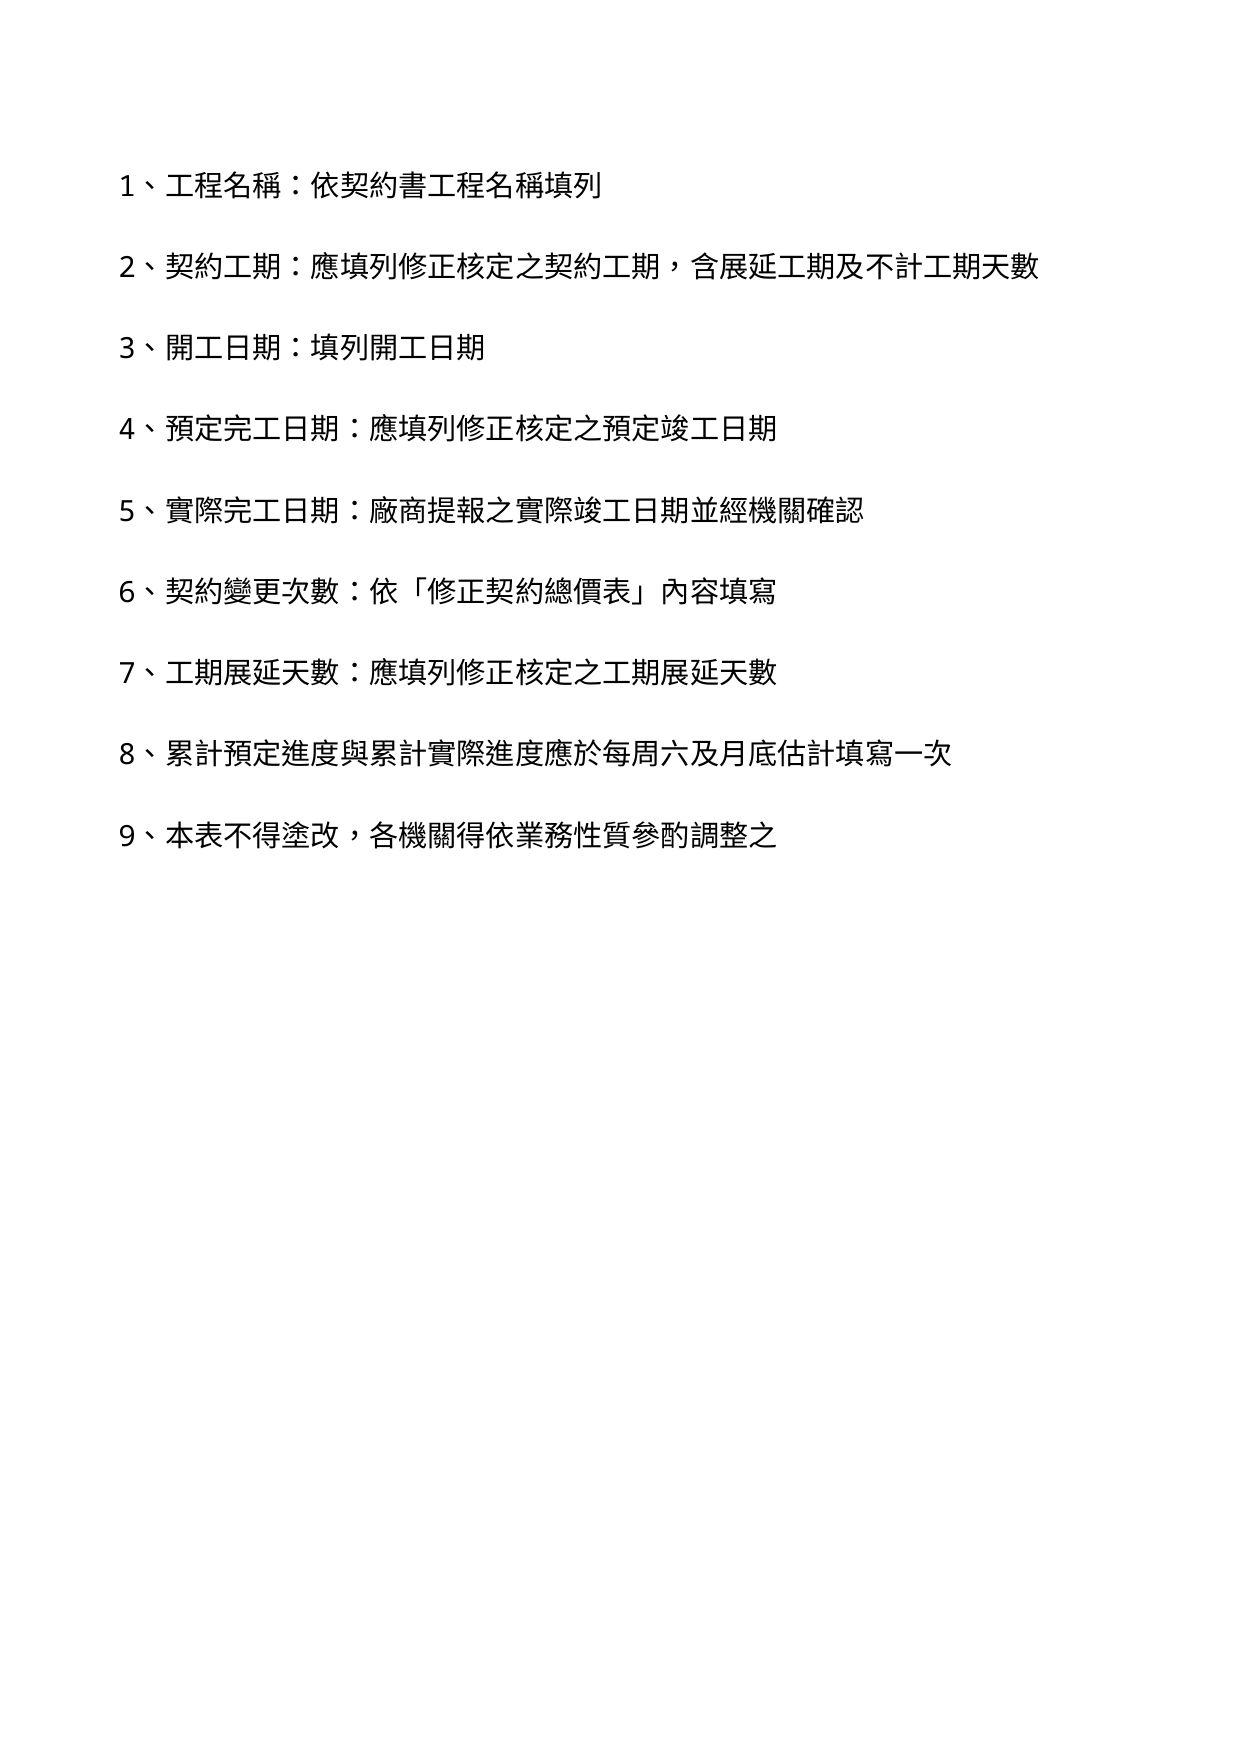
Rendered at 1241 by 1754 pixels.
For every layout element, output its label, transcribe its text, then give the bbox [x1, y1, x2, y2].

text 9、本表不得塗改，各機關得依業務性質參酌調整之 [118, 792, 1152, 854]
text 7、工期展延天數：應填列修正核定之工期展延天數 [118, 629, 1152, 692]
text 8、累計預定進度與累計實際進度應於每周六及月底估計填寫一次 [118, 710, 1152, 773]
text 1、工程名稱：依契約書工程名稱填列 [118, 142, 1152, 204]
text 5、實際完工日期：廠商提報之實際竣工日期並經機關確認 [118, 467, 1152, 529]
text 2、契約工期：應填列修正核定之契約工期，含展延工期及不計工期天數 [118, 223, 1152, 285]
text 4、預定完工日期：應填列修正核定之預定竣工日期 [118, 385, 1152, 448]
text 6、契約變更次數：依「修正契約總價表」內容填寫 [118, 548, 1152, 610]
text 3、開工日期：填列開工日期 [118, 304, 1152, 367]
